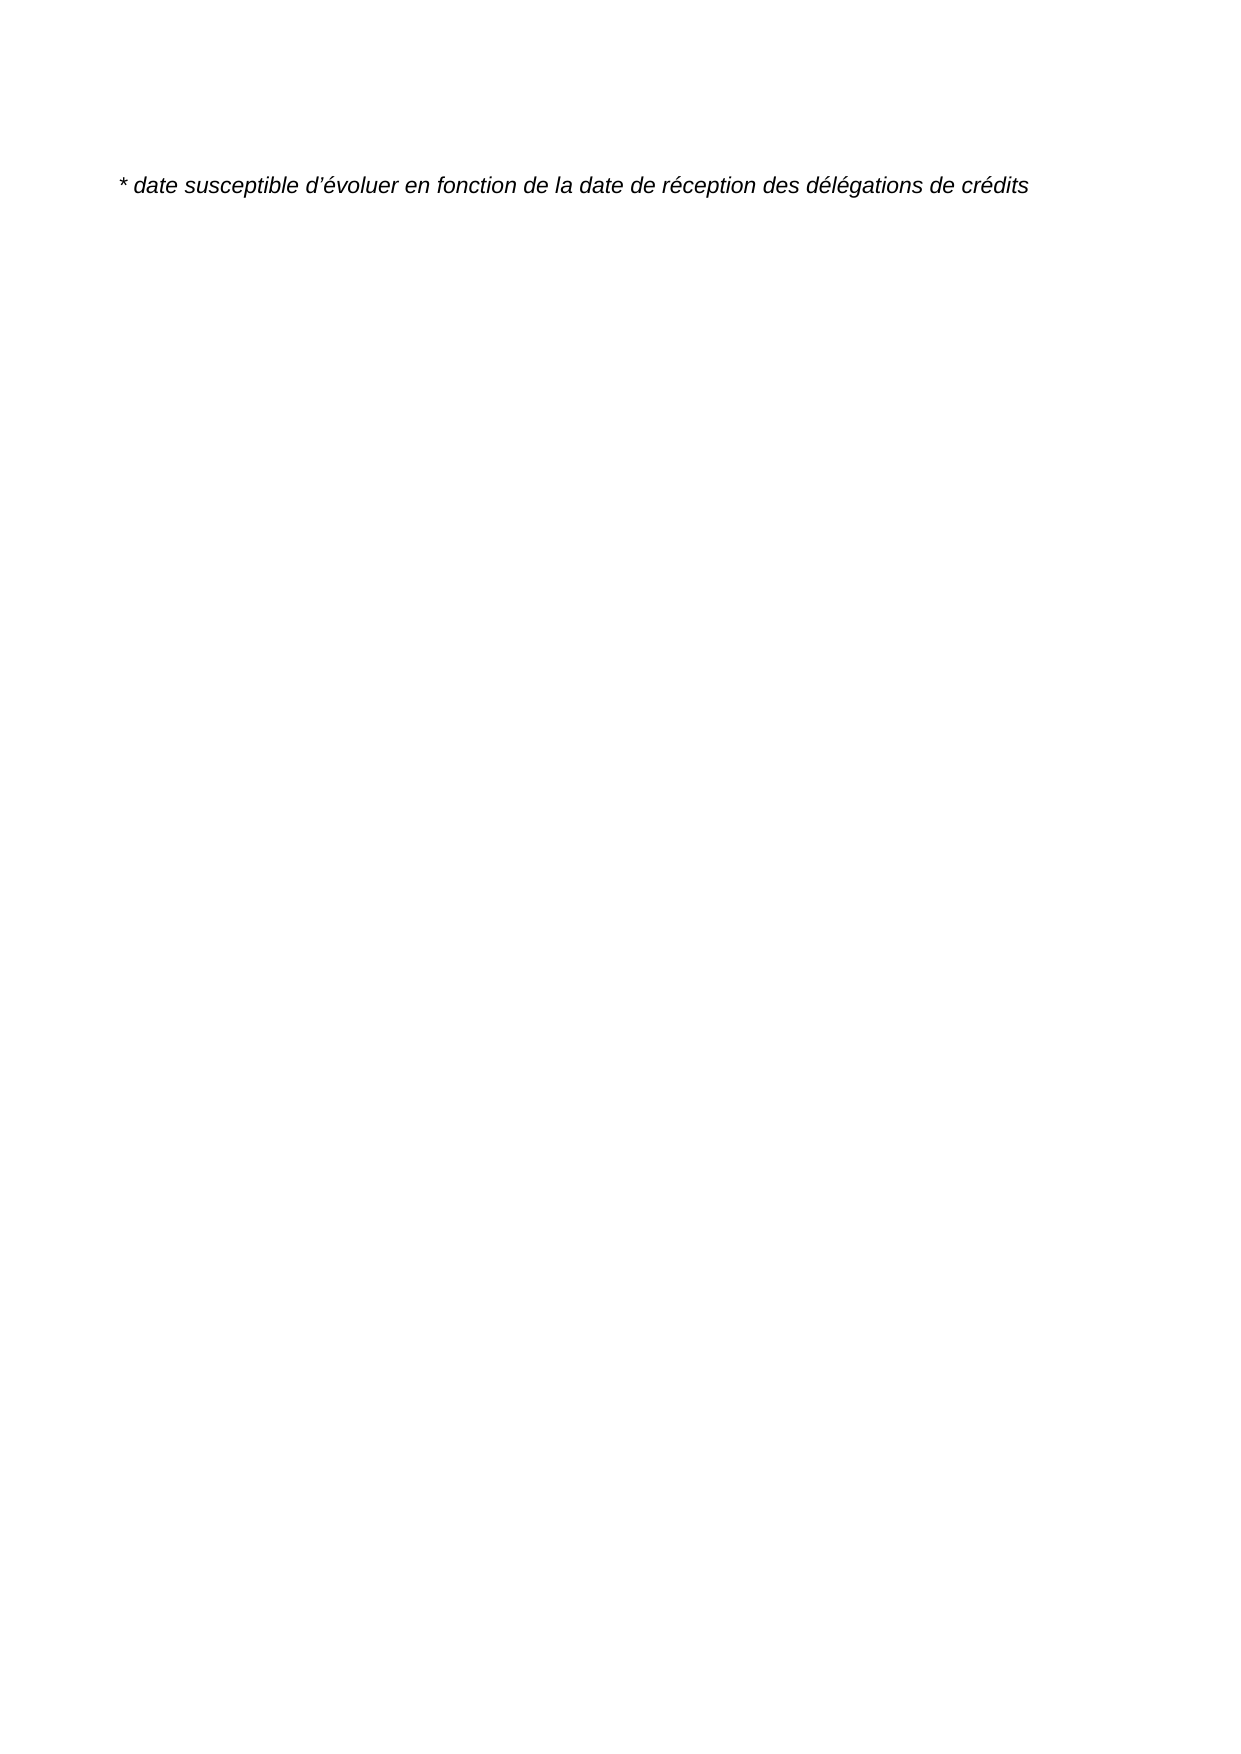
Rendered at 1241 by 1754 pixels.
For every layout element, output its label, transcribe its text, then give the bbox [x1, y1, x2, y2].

text * date susceptible d’évoluer en fonction de la date de réception des délégations de crédits [118, 172, 1122, 198]
